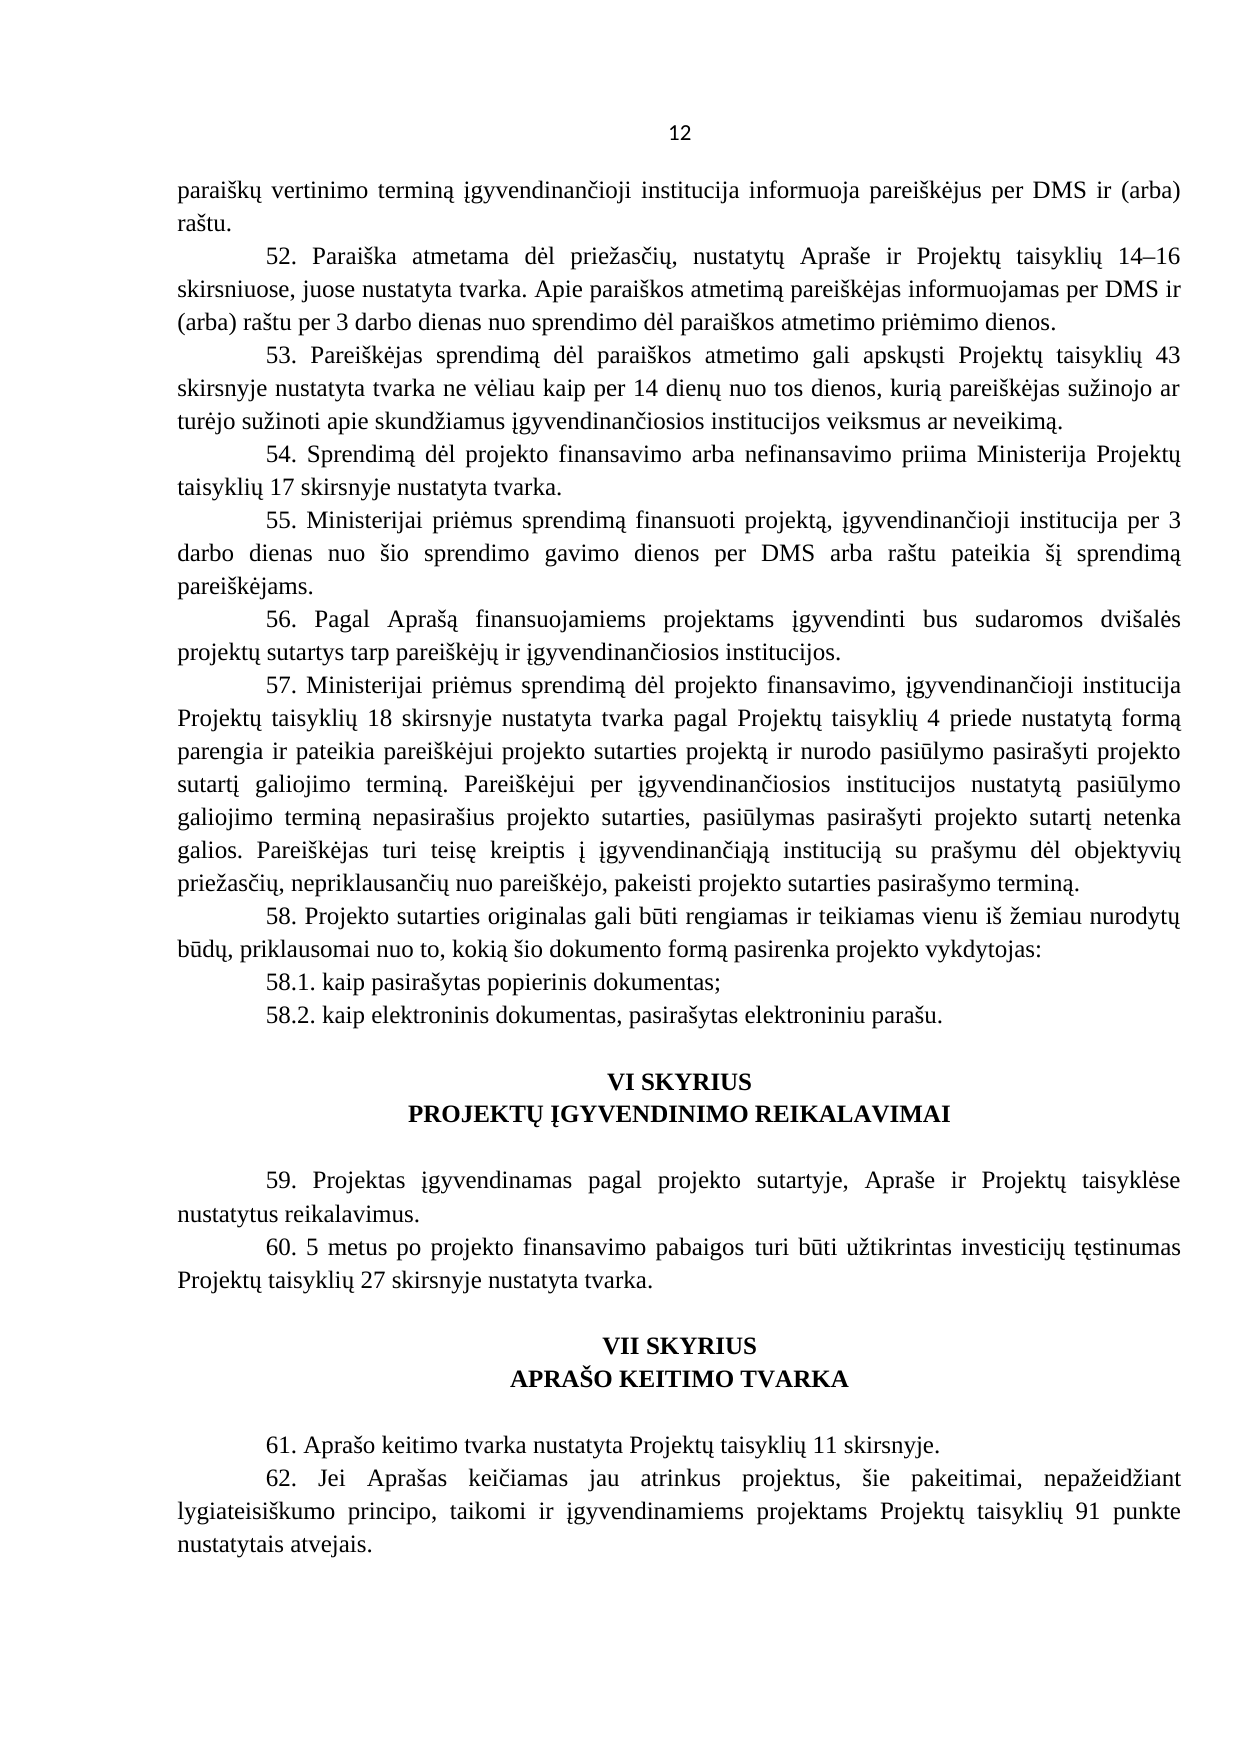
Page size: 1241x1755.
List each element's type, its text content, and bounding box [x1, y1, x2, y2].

text PROJEKTŲ ĮGYVENDINIMO REIKALAVIMAI [177, 1099, 1182, 1128]
text 57. Ministerijai priėmus sprendimą dėl projekto finansavimo, įgyvendinančioji institucija Projektų taisyklių 18 skirsnyje nustatyta tvarka pagal Projektų taisyklių 4 priede nustatytą formą parengia ir pateikia pareiškėjui projekto sutarties projektą ir nurodo pasiūlymo pasirašyti projekto sutartį galiojimo terminą. Pareiškėjui per įgyvendinančiosios institucijos nustatytą pasiūlymo galiojimo terminą nepasirašius projekto sutarties, pasiūlymas pasirašyti projekto sutartį netenka galios. Pareiškėjas turi teisę kreiptis į įgyvendinančiąją instituciją su prašymu dėl objektyvių priežasčių, nepriklausančių nuo pareiškėjo, pakeisti projekto sutarties pasirašymo terminą. [177, 670, 1182, 897]
text 52. Paraiška atmetama dėl priežasčių, nustatytų Apraše ir Projektų taisyklių 14–16 skirsniuose, juose nustatyta tvarka. Apie paraiškos atmetimą pareiškėjas informuojamas per DMS ir (arba) raštu per 3 darbo dienas nuo sprendimo dėl paraiškos atmetimo priėmimo dienos. [177, 241, 1182, 336]
text 59. Projektas įgyvendinamas pagal projekto sutartyje, Apraše ir Projektų taisyklėse nustatytus reikalavimus. [177, 1166, 1182, 1227]
text 56. Pagal Aprašą finansuojamiems projektams įgyvendinti bus sudaromos dvišalės projektų sutartys tarp pareiškėjų ir įgyvendinančiosios institucijos. [177, 604, 1182, 666]
text 62. Jei Aprašas keičiamas jau atrinkus projektus, šie pakeitimai, nepažeidžiant lygiateisiškumo principo, taikomi ir įgyvendinamiems projektams Projektų taisyklių 91 punkte nustatytais atvejais. [177, 1463, 1182, 1558]
text 55. Ministerijai priėmus sprendimą finansuoti projektą, įgyvendinančioji institucija per 3 darbo dienas nuo šio sprendimo gavimo dienos per DMS arba raštu pateikia šį sprendimą pareiškėjams. [177, 505, 1182, 600]
text 60. 5 metus po projekto finansavimo pabaigos turi būti užtikrintas investicijų tęstinumas Projektų taisyklių 27 skirsnyje nustatyta tvarka. [177, 1232, 1182, 1293]
text VII SKYRIUS [177, 1331, 1182, 1359]
text 54. Sprendimą dėl projekto finansavimo arba nefinansavimo priima Ministerija Projektų taisyklių 17 skirsnyje nustatyta tvarka. [177, 439, 1182, 501]
text 53. Pareiškėjas sprendimą dėl paraiškos atmetimo gali apskųsti Projektų taisyklių 43 skirsnyje nustatyta tvarka ne vėliau kaip per 14 dienų nuo tos dienos, kurią pareiškėjas sužinojo ar turėjo sužinoti apie skundžiamus įgyvendinančiosios institucijos veiksmus ar neveikimą. [177, 340, 1182, 435]
text 58.1. kaip pasirašytas popierinis dokumentas; [177, 967, 1182, 996]
text APRAŠO KEITIMO TVARKA [177, 1364, 1182, 1392]
text 58. Projekto sutarties originalas gali būti rengiamas ir teikiamas vienu iš žemiau nurodytų būdų, priklausomai nuo to, kokią šio dokumento formą pasirenka projekto vykdytojas: [177, 901, 1182, 963]
text paraiškų vertinimo terminą įgyvendinančioji institucija informuoja pareiškėjus per DMS ir (arba) raštu. [177, 175, 1182, 237]
text VI SKYRIUS [177, 1067, 1182, 1095]
text 58.2. kaip elektroninis dokumentas, pasirašytas elektroniniu parašu. [177, 1001, 1182, 1029]
text 61. Aprašo keitimo tvarka nustatyta Projektų taisyklių 11 skirsnyje. [177, 1430, 1182, 1458]
